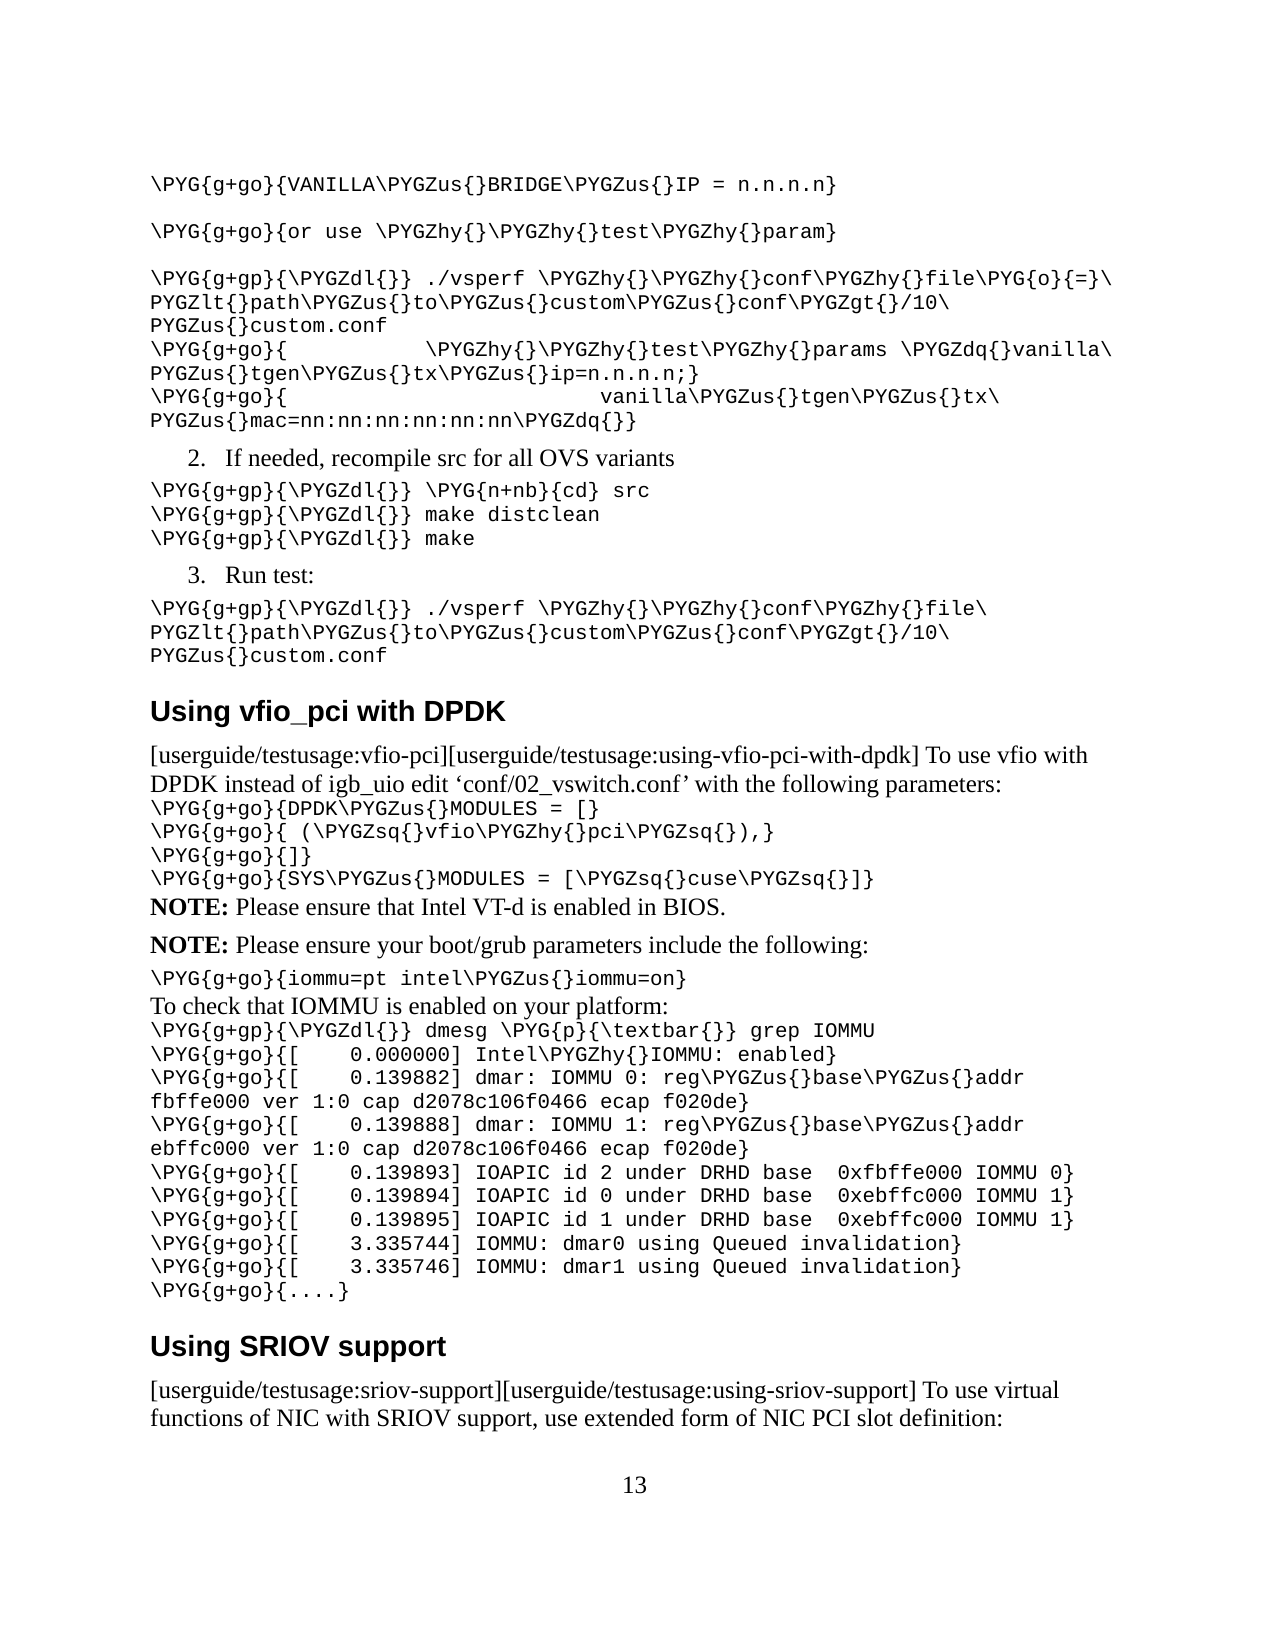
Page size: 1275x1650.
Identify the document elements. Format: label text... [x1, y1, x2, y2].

text \PYG{g+go}{....} [150, 1280, 1125, 1304]
text \PYG{g+gp}{\PYGZdl{}} \PYG{n+nb}{cd} src [150, 480, 1125, 504]
subtitle Using SRIOV support [150, 1329, 1125, 1362]
text NOTE: Please ensure your boot/grub parameters include the following: [150, 930, 1125, 958]
text [userguide/testusage:sriov-support][userguide/testusage:using-sriov-support] To use virtual functions of NIC with SRIOV support, use extended form of NIC PCI slot definition: [150, 1375, 1125, 1432]
text NOTE: Please ensure that Intel VT-d is enabled in BIOS. [150, 892, 1125, 921]
text \PYG{g+go}{]} [150, 845, 1125, 868]
text \PYG{g+gp}{\PYGZdl{}} ./vsperf \PYGZhy{}\PYGZhy{}conf\PYGZhy{}file\PYG{o}{=}\PYGZlt{}path\PYGZus{}to\PYGZus{}custom\PYGZus{}conf\PYGZgt{}/10\PYGZus{}custom.conf [150, 268, 1125, 339]
text \PYG{g+go}{ vanilla\PYGZus{}tgen\PYGZus{}tx\PYGZus{}mac=nn:nn:nn:nn:nn:nn\PYGZdq{}} [150, 386, 1125, 434]
list Run test: [187, 560, 1125, 589]
text \PYG{g+go}{iommu=pt intel\PYGZus{}iommu=on} [150, 967, 1125, 991]
text [userguide/testusage:vfio-pci][userguide/testusage:using-vfio-pci-with-dpdk] To use vfio with DPDK instead of igb_uio edit ‘conf/02_vswitch.conf’ with the following parameters: [150, 740, 1125, 797]
text \PYG{g+go}{ (\PYGZsq{}vfio\PYGZhy{}pci\PYGZsq{}),} [150, 821, 1125, 845]
text \PYG{g+go}{[ 0.139894] IOAPIC id 0 under DRHD base 0xebffc000 IOMMU 1} [150, 1185, 1125, 1209]
text \PYG{g+gp}{\PYGZdl{}} ./vsperf \PYGZhy{}\PYGZhy{}conf\PYGZhy{}file\PYGZlt{}path\PYGZus{}to\PYGZus{}custom\PYGZus{}conf\PYGZgt{}/10\PYGZus{}custom.conf [150, 598, 1125, 669]
list If needed, recompile src for all OVS variants [187, 443, 1125, 471]
text \PYG{g+go}{or use \PYGZhy{}\PYGZhy{}test\PYGZhy{}param} [150, 221, 1125, 244]
text \PYG{g+go}{[ 3.335746] IOMMU: dmar1 using Queued invalidation} [150, 1256, 1125, 1280]
text \PYG{g+go}{SYS\PYGZus{}MODULES = [\PYGZsq{}cuse\PYGZsq{}]} [150, 868, 1125, 892]
text \PYG{g+go}{[ 0.000000] Intel\PYGZhy{}IOMMU: enabled} [150, 1043, 1125, 1067]
text \PYG{g+go}{[ 0.139882] dmar: IOMMU 0: reg\PYGZus{}base\PYGZus{}addr fbffe000 ver 1:0 cap d2078c106f0466 ecap f020de} [150, 1067, 1125, 1114]
text \PYG{g+gp}{\PYGZdl{}} make distclean [150, 504, 1125, 528]
text \PYG{g+go}{VANILLA\PYGZus{}BRIDGE\PYGZus{}IP = n.n.n.n} [150, 174, 1125, 197]
text \PYG{g+go}{DPDK\PYGZus{}MODULES = [} [150, 797, 1125, 821]
text To check that IOMMU is enabled on your platform: [150, 991, 1125, 1020]
text \PYG{g+go}{[ 0.139895] IOAPIC id 1 under DRHD base 0xebffc000 IOMMU 1} [150, 1209, 1125, 1233]
subtitle Using vfio_pci with DPDK [150, 694, 1125, 727]
text \PYG{g+gp}{\PYGZdl{}} make [150, 528, 1125, 551]
text \PYG{g+go}{[ 0.139888] dmar: IOMMU 1: reg\PYGZus{}base\PYGZus{}addr ebffc000 ver 1:0 cap d2078c106f0466 ecap f020de} [150, 1114, 1125, 1162]
text \PYG{g+gp}{\PYGZdl{}} dmesg \PYG{p}{\textbar{}} grep IOMMU [150, 1020, 1125, 1043]
text \PYG{g+go}{[ 0.139893] IOAPIC id 2 under DRHD base 0xfbffe000 IOMMU 0} [150, 1162, 1125, 1185]
text \PYG{g+go}{ \PYGZhy{}\PYGZhy{}test\PYGZhy{}params \PYGZdq{}vanilla\PYGZus{}tgen\PYGZus{}tx\PYGZus{}ip=n.n.n.n;} [150, 339, 1125, 386]
text \PYG{g+go}{[ 3.335744] IOMMU: dmar0 using Queued invalidation} [150, 1233, 1125, 1256]
